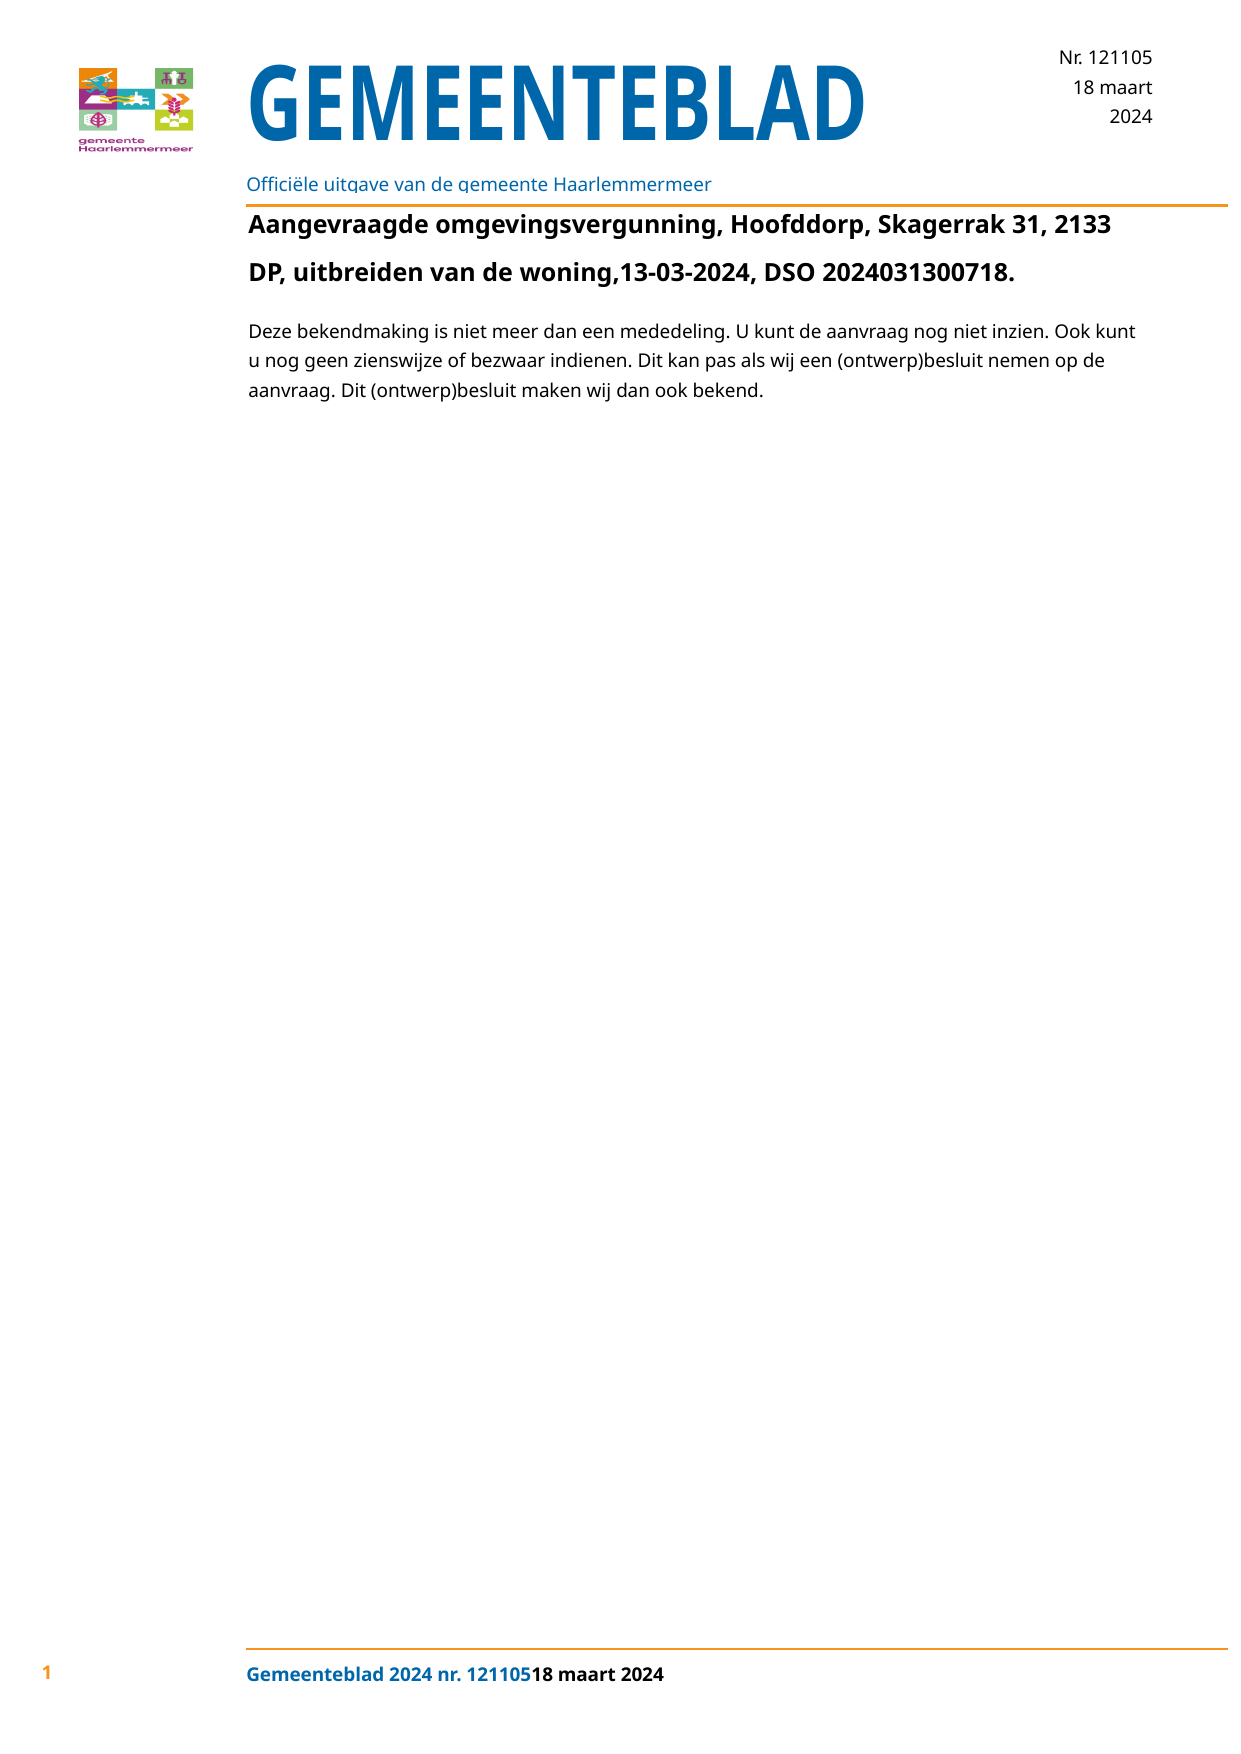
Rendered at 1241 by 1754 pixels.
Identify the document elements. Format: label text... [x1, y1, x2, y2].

text Deze bekendmaking is niet meer dan een mededeling. U kunt de aanvraag nog niet inzien. Ook kunt u nog geen zienswijze of bezwaar indienen. Dit kan pas als wij een (ontwerp)besluit nemen op de aanvraag. Dit (ontwerp)besluit maken wij dan ook bekend. [248, 318, 1152, 403]
text Aangevraagde omgevingsvergunning, Hoofddorp, Skagerrak 31, 2133 DP, uitbreiden van de woning,13-03-2024, DSO 2024031300718. [248, 207, 1152, 288]
picture [41, 47, 231, 172]
